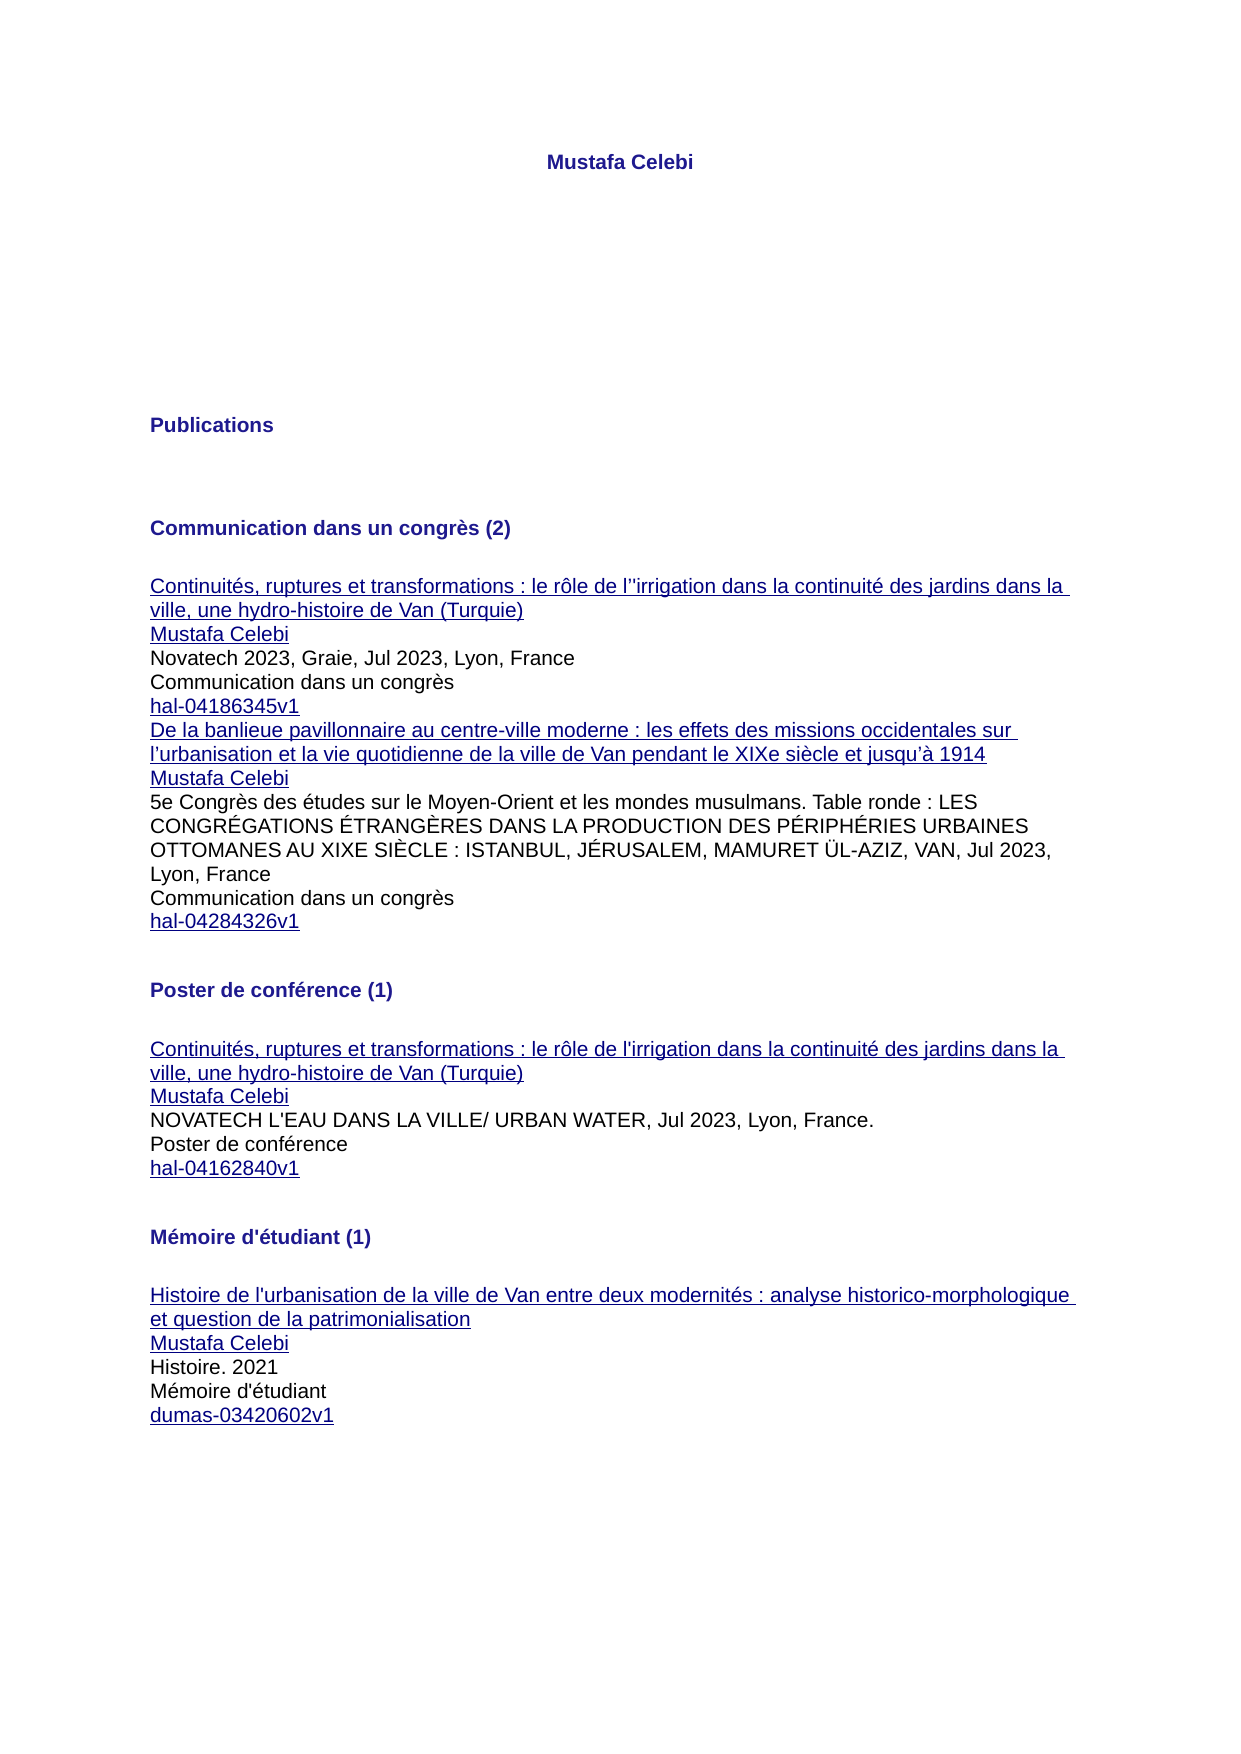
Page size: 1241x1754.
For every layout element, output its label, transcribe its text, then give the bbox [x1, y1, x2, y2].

table_cell De la banlieue pavillonnaire au centre-ville moderne : les effets des missions occidentales sur l’urbanisation et la vie quotidienne de la ville de Van pendant le XIXe siècle et jusqu’à 1914 Mustafa Celebi 5e Congrès des études sur le Moyen-Orient et les mondes musulmans. Table ronde : LES CONGRÉGATIONS ÉTRANGÈRES DANS LA PRODUCTION DES PÉRIPHÉRIES URBAINES OTTOMANES AU XIXE SIÈCLE : ISTANBUL, JÉRUSALEM, MAMURET ÜL-AZIZ, VAN, Jul 2023, Lyon, France Communication dans un congrès hal-04284326v1 [150, 718, 1090, 933]
subtitle Poster de conférence (1) [150, 978, 1090, 1002]
table_header Continuités, ruptures et transformations : le rôle de l’'irrigation dans la continuité des jardins dans la ville, une hydro-histoire de Van (Turquie) Mustafa Celebi Novatech 2023, Graie, Jul 2023, Lyon, France Communication dans un congrès hal-04186345v1 [150, 574, 1090, 718]
table_header Histoire de l'urbanisation de la ville de Van entre deux modernités : analyse historico-morphologique et question de la patrimonialisation Mustafa Celebi Histoire. 2021 Mémoire d'étudiant dumas-03420602v1 [150, 1283, 1090, 1427]
subtitle Mémoire d'étudiant (1) [150, 1225, 1090, 1249]
subtitle Communication dans un congrès (2) [150, 516, 1090, 539]
subtitle Mustafa Celebi [150, 150, 1090, 174]
table_header Continuités, ruptures et transformations : le rôle de l'irrigation dans la continuité des jardins dans la ville, une hydro-histoire de Van (Turquie) Mustafa Celebi NOVATECH L'EAU DANS LA VILLE/ URBAN WATER, Jul 2023, Lyon, France. Poster de conférence hal-04162840v1 [150, 1036, 1090, 1180]
subtitle Publications [150, 412, 1090, 436]
